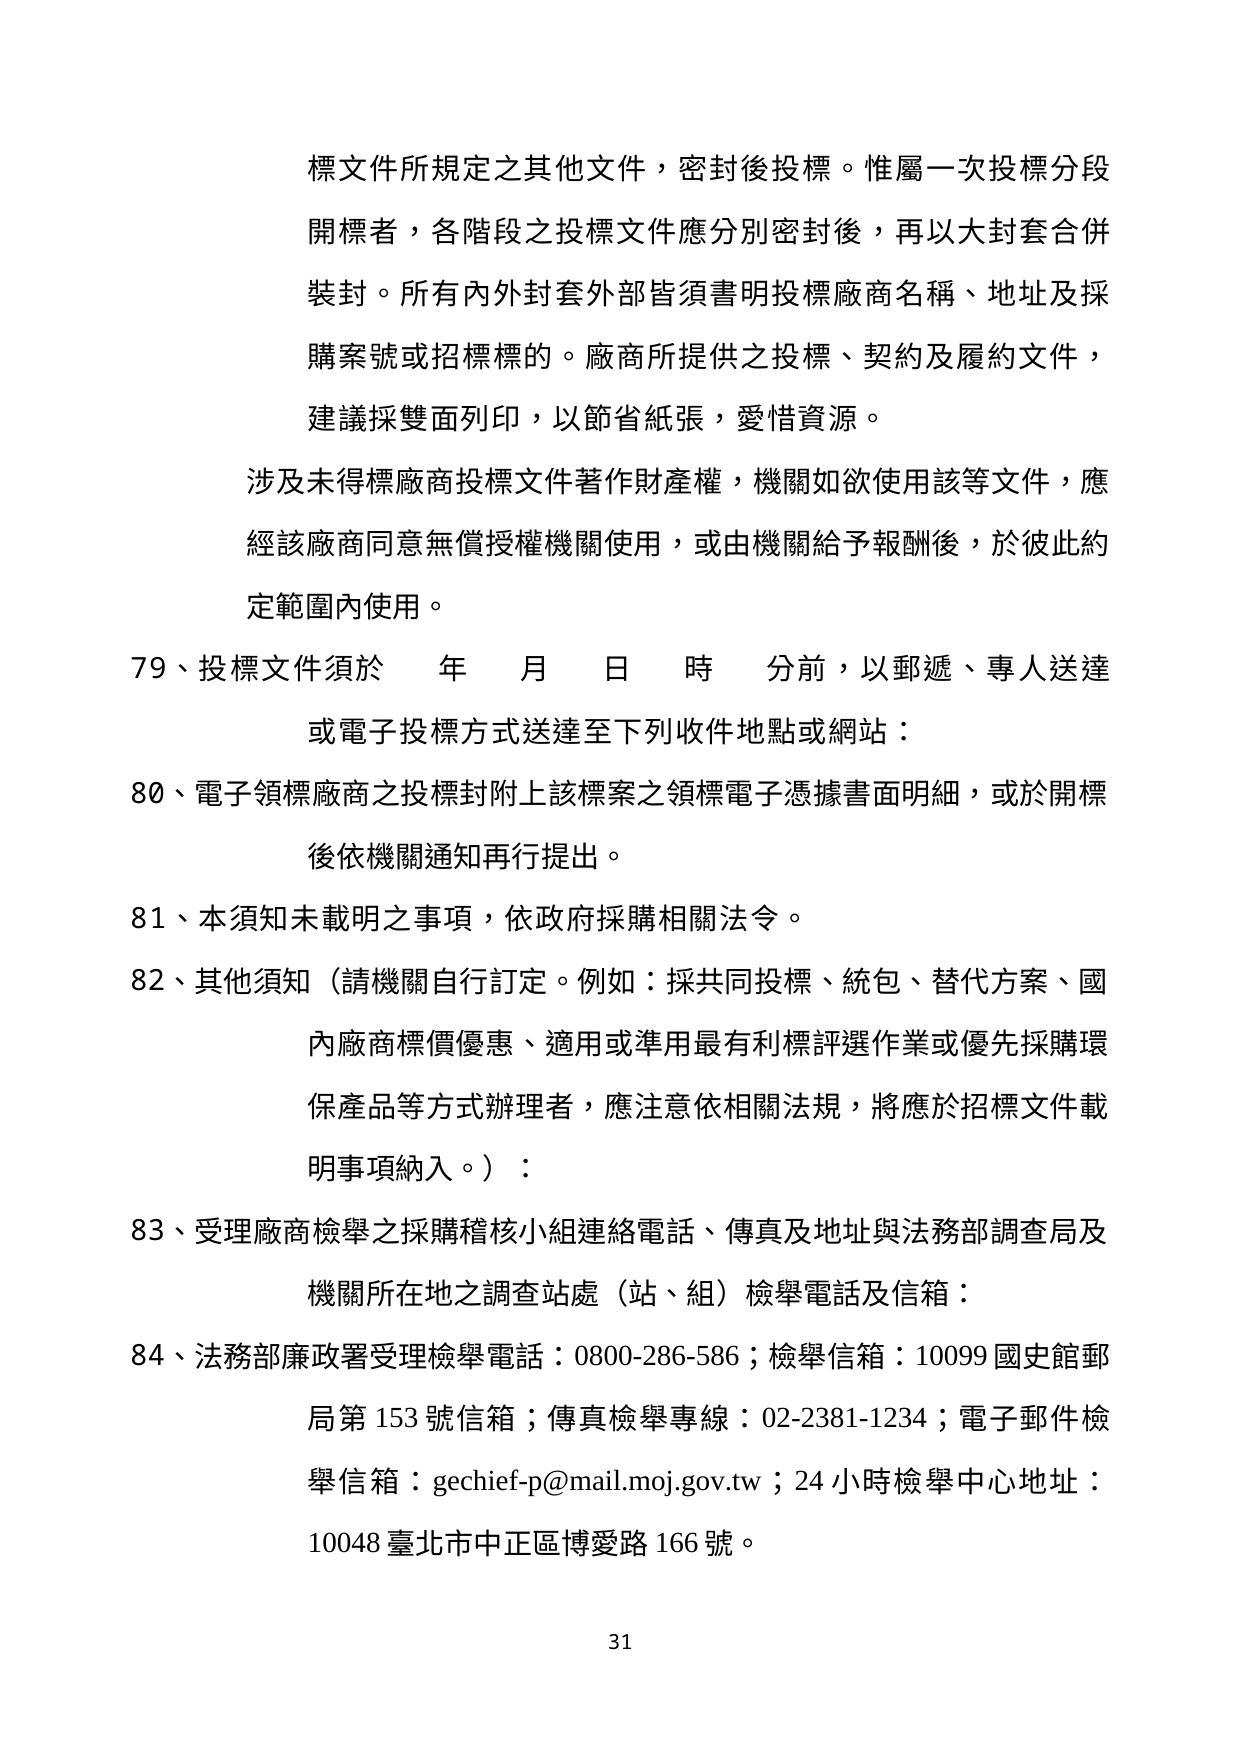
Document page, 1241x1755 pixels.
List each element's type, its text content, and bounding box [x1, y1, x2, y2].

list 其他須知（請機關自行訂定。例如：採共同投標、統包、替代方案、國內廠商標價優惠、適用或準用最有利標評選作業或優先採購環保產品等方式辦理者，應注意依相關法規，將應於招標文件載明事項納入。）： [130, 938, 1110, 1188]
list 法務部廉政署受理檢舉電話：0800-286-586；檢舉信箱：10099國史館郵局第153號信箱；傳真檢舉專線：02-2381-1234；電子郵件檢舉信箱：gechief-p@mail.moj.gov.tw；24小時檢舉中心地址：10048臺北市中正區博愛路166號。 [130, 1313, 1110, 1563]
list 電子領標廠商之投標封附上該標案之領標電子憑據書面明細，或於開標後依機關通知再行提出。 [130, 750, 1110, 875]
list 標文件所規定之其他文件，密封後投標。惟屬一次投標分段開標者，各階段之投標文件應分別密封後，再以大封套合併裝封。所有內外封套外部皆須書明投標廠商名稱、地址及採購案號或招標標的。廠商所提供之投標、契約及履約文件，建議採雙面列印，以節省紙張，愛惜資源。 [130, 125, 1110, 438]
list 本須知未載明之事項，依政府採購相關法令。 [130, 875, 1110, 938]
list 受理廠商檢舉之採購稽核小組連絡電話、傳真及地址與法務部調查局及機關所在地之調查站處（站、組）檢舉電話及信箱： [130, 1188, 1110, 1313]
text 涉及未得標廠商投標文件著作財產權，機關如欲使用該等文件，應經該廠商同意無償授權機關使用，或由機關給予報酬後，於彼此約定範圍內使用。 [246, 438, 1110, 625]
list 投標文件須於 年 月 日 時 分前，以郵遞、專人送達或電子投標方式送達至下列收件地點或網站： [130, 625, 1110, 750]
